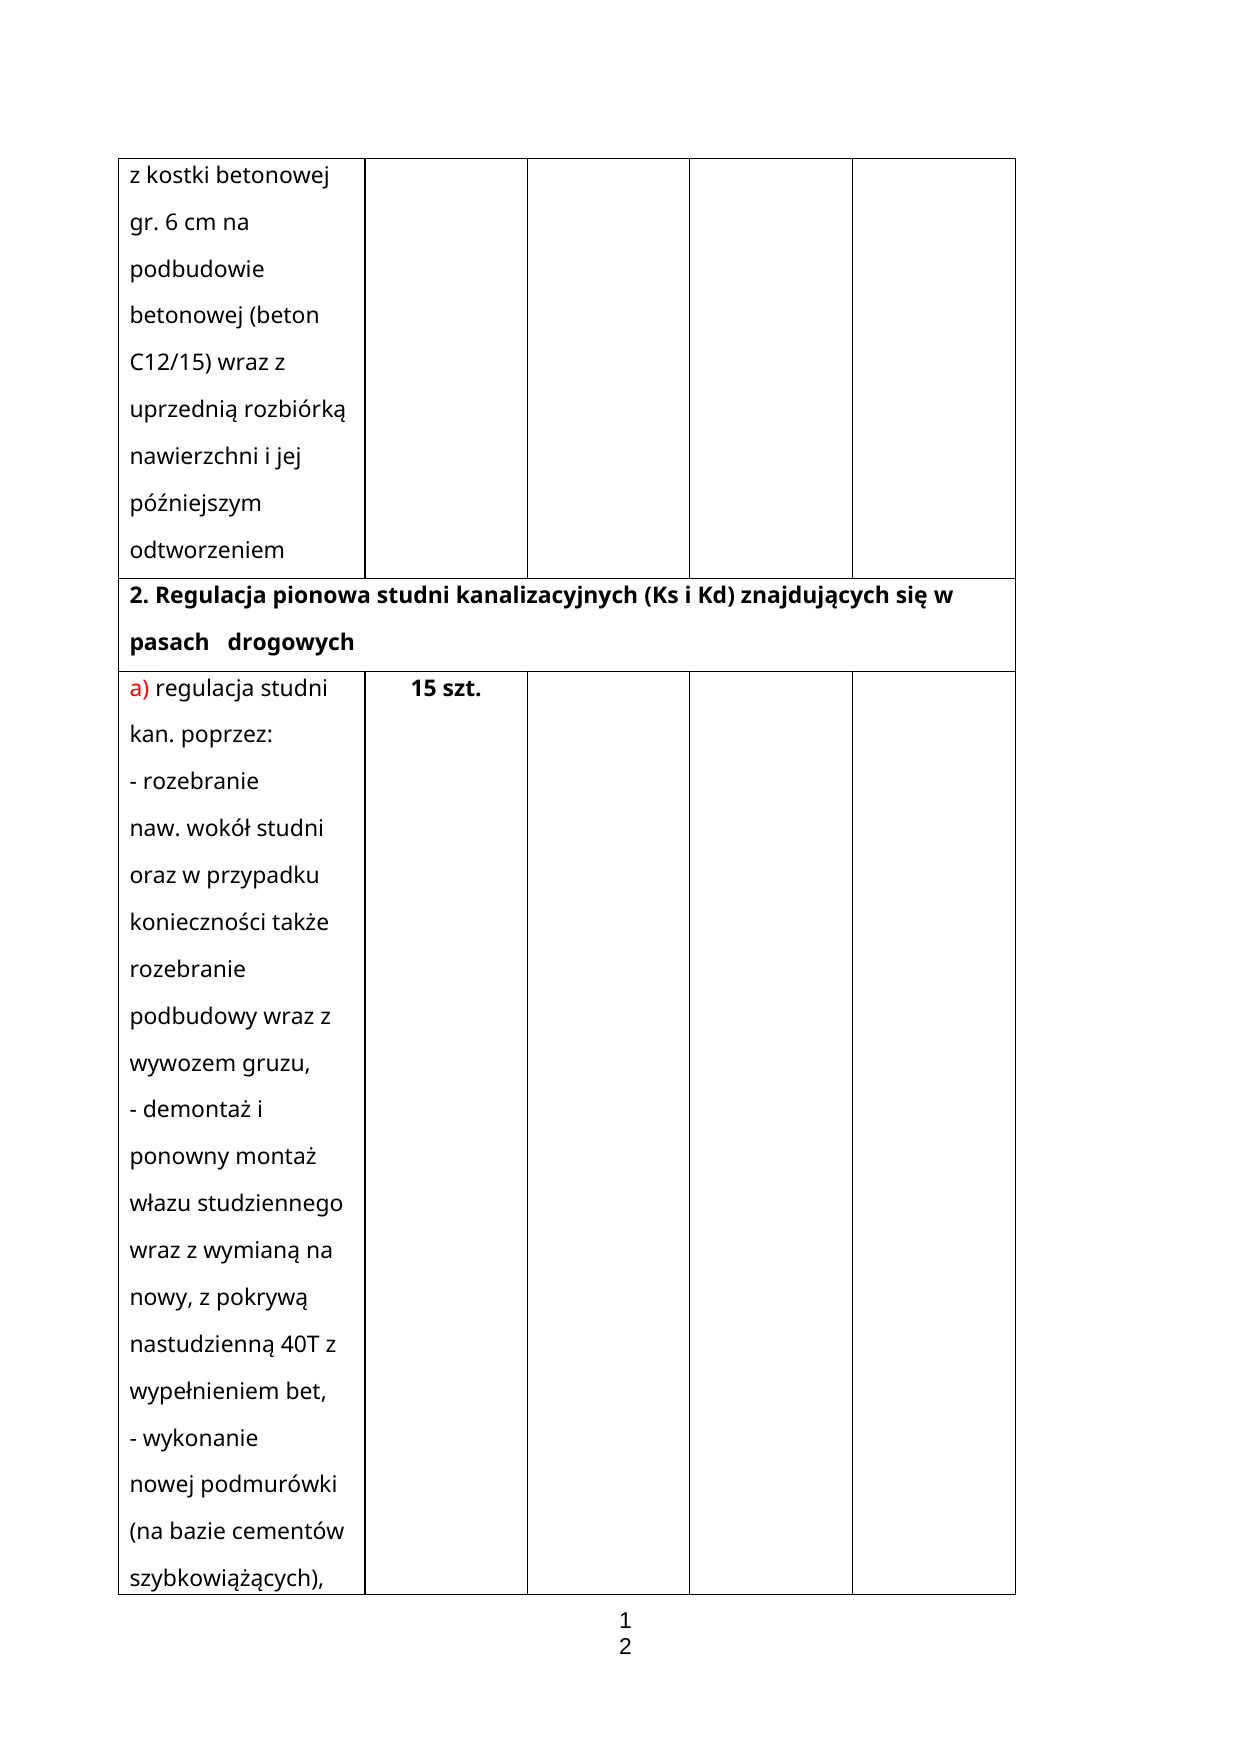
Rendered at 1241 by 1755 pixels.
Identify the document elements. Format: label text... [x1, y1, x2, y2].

table_cell [528, 672, 689, 1593]
table_cell [366, 159, 527, 578]
table_cell 15 szt. [366, 672, 527, 1593]
table_cell 2. Regulacja pionowa studni kanalizacyjnych (Ks i Kd) znajdujących się w pasach drogowych [119, 579, 1015, 671]
table_cell z kostki betonowej gr. 6 cm na podbudowie betonowej (beton C12/15) wraz z uprzednią rozbiórką nawierzchni i jej późniejszym odtworzeniem [119, 159, 364, 578]
table_cell [853, 672, 1015, 1593]
table_cell a) regulacja studni kan. poprzez: - rozebranie naw. wokół studni oraz w przypadku konieczności także rozebranie podbudowy wraz z wywozem gruzu, - demontaż i ponowny montaż włazu studziennego wraz z wymianą na nowy, z pokrywą nastudzienną 40T z wypełnieniem bet, - wykonanie nowej podmurówki (na bazie cementów szybkowiążących), [119, 672, 364, 1593]
table_cell [528, 159, 689, 578]
table_cell [690, 672, 852, 1593]
table_cell [690, 159, 852, 578]
table_cell [853, 159, 1015, 578]
